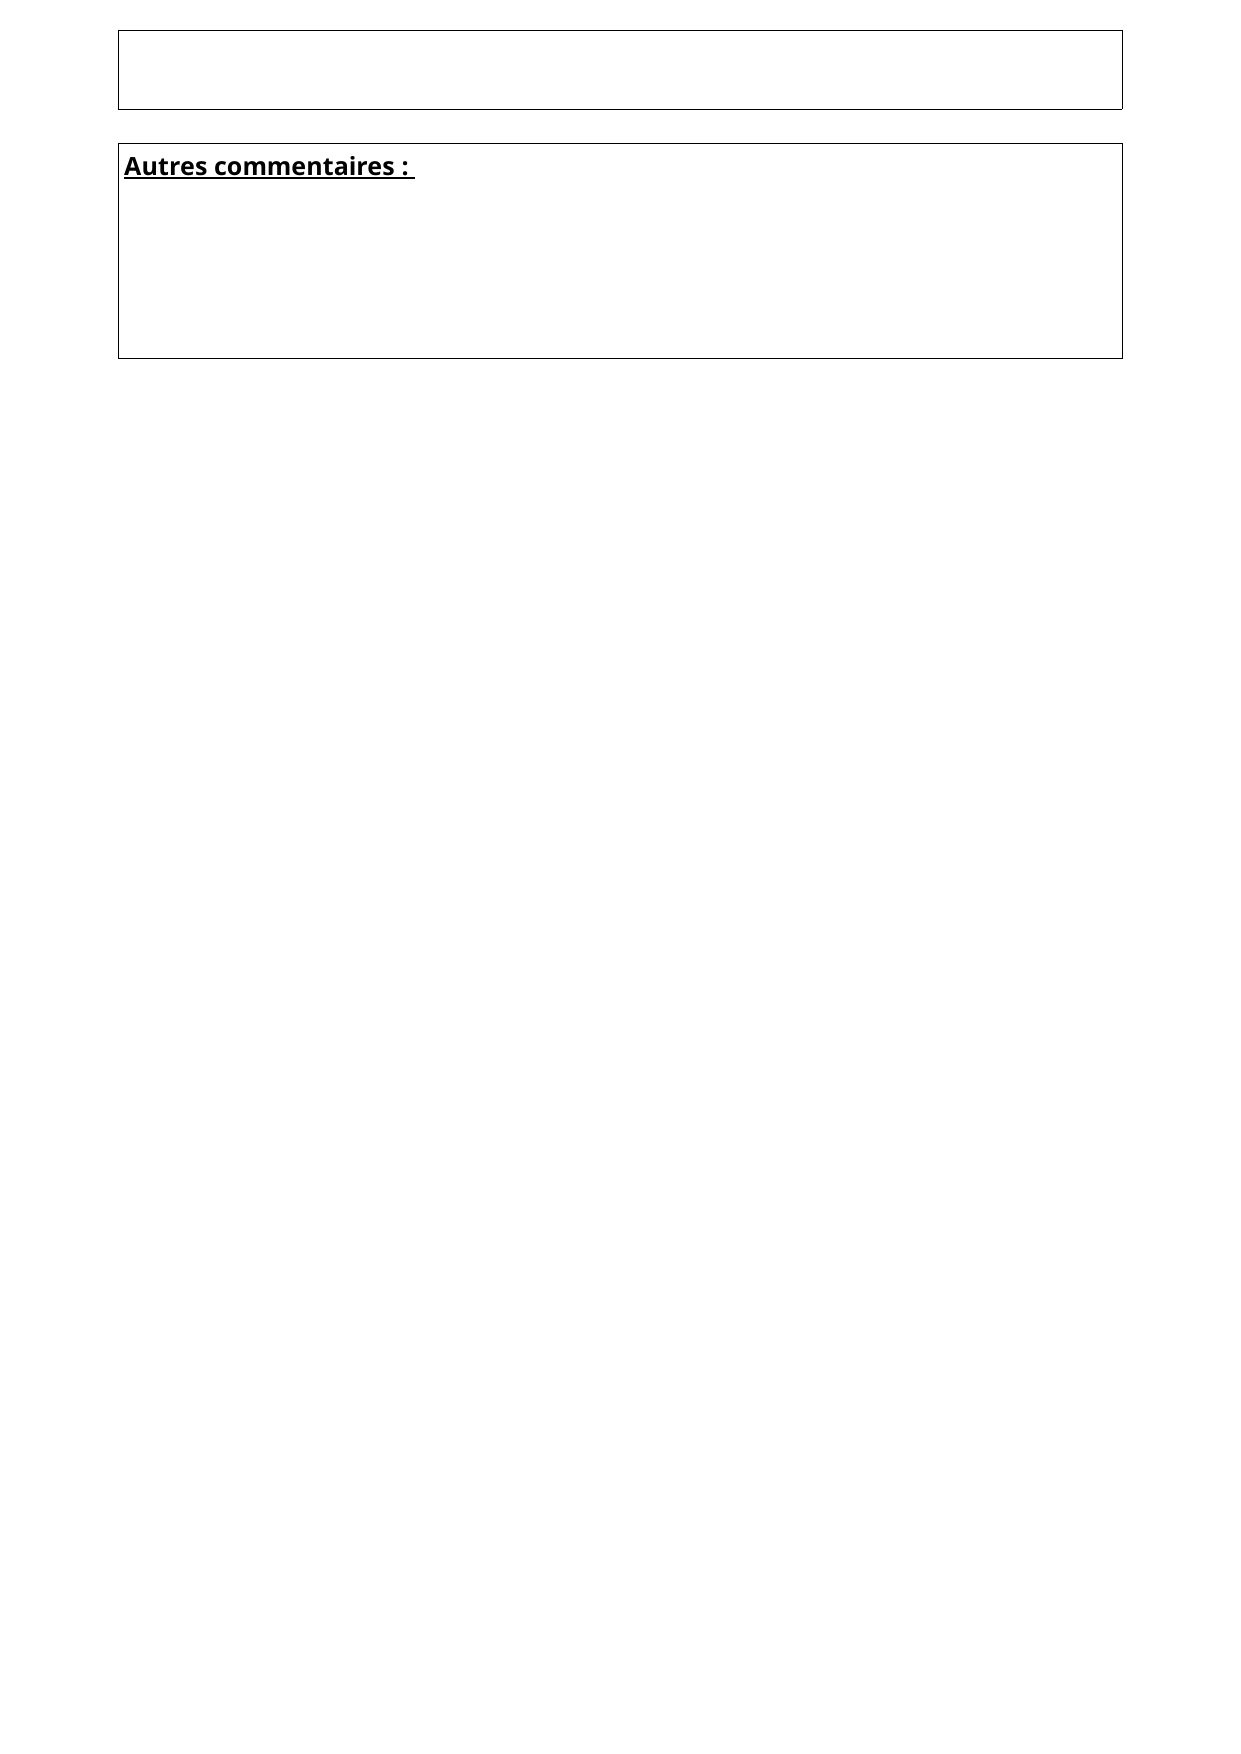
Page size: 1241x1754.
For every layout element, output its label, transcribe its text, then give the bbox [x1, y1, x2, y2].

table_header Autres commentaires : [119, 144, 1122, 358]
table_header [119, 31, 1122, 109]
